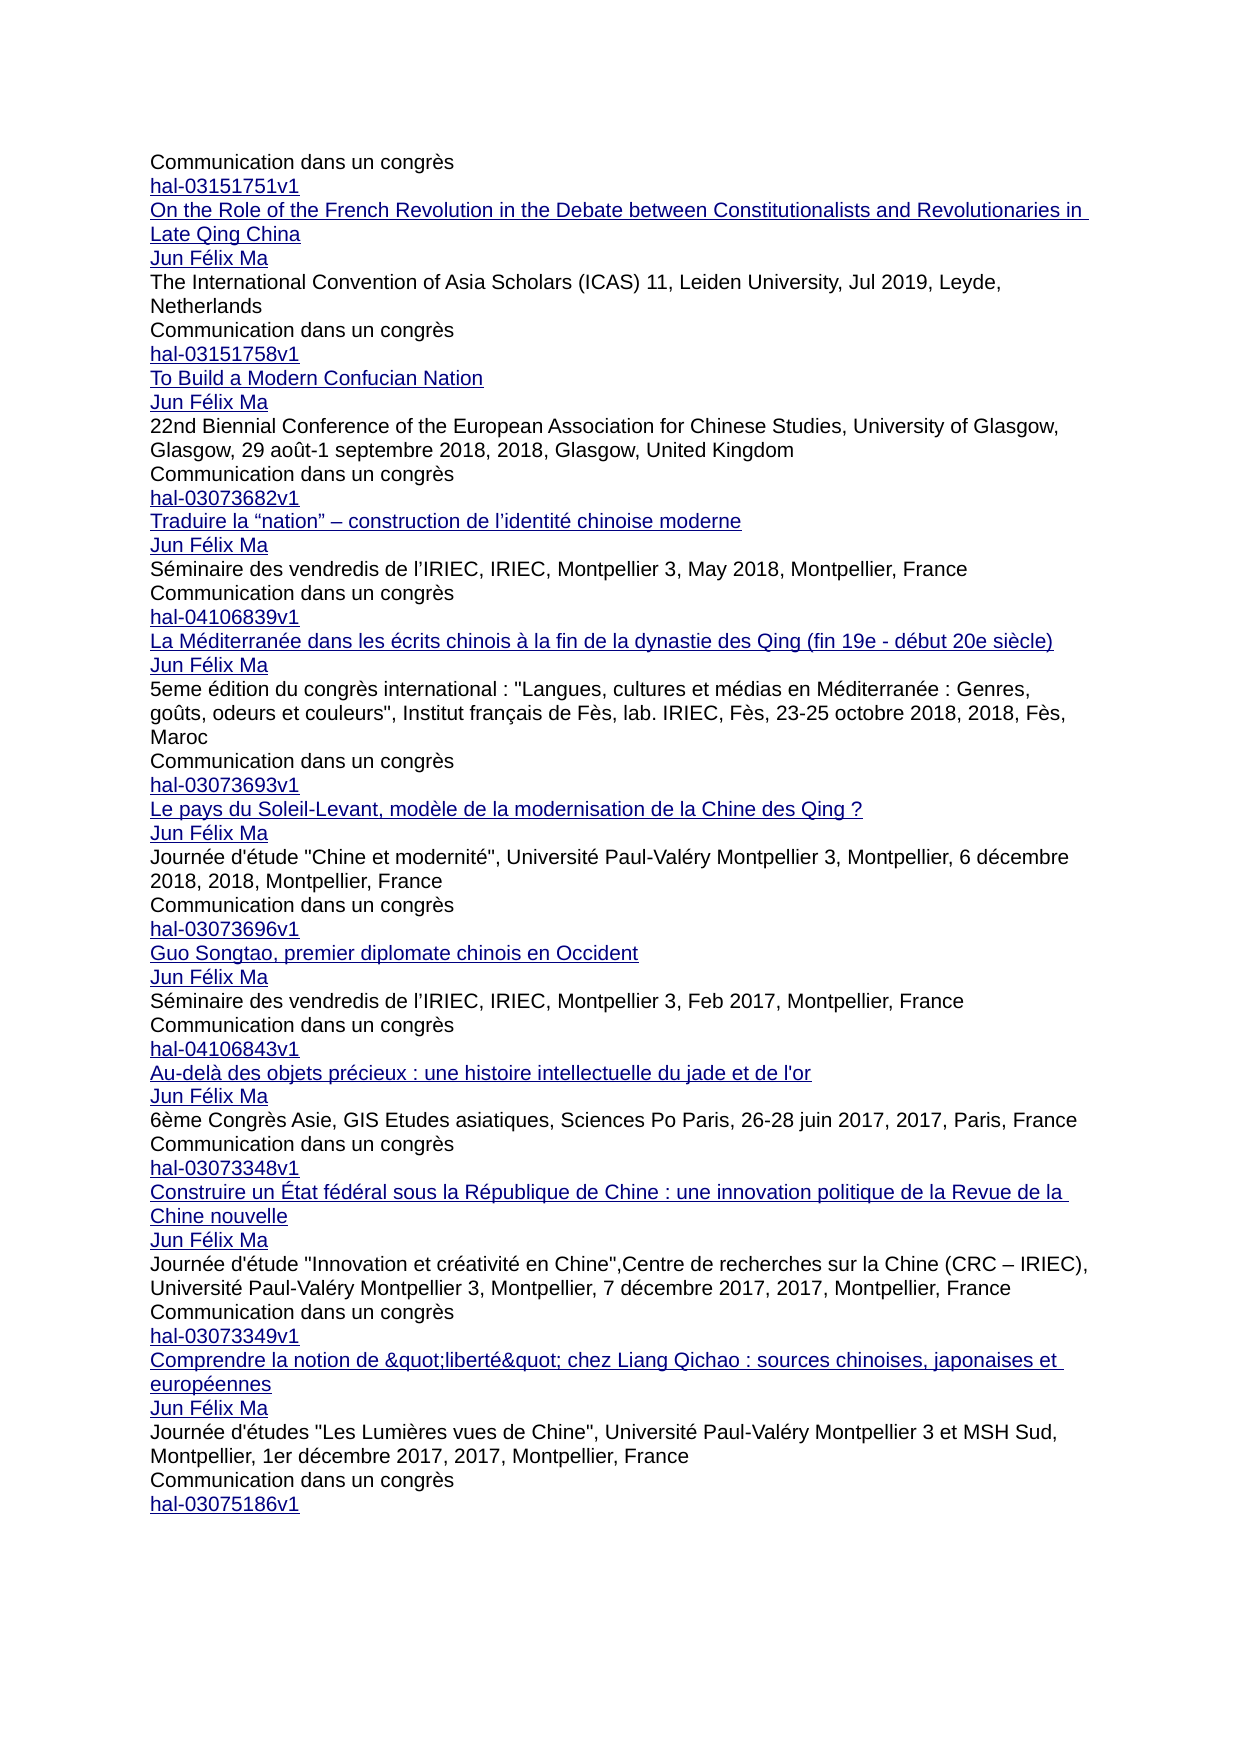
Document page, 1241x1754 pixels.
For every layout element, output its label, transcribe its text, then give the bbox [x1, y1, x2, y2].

table_cell La Méditerranée dans les écrits chinois à la fin de la dynastie des Qing (fin 19e - début 20e siècle) Jun Félix Ma 5eme édition du congrès international : "Langues, cultures et médias en Méditerranée : Genres, goûts, odeurs et couleurs", Institut français de Fès, lab. IRIEC, Fès, 23-25 octobre 2018, 2018, Fès, Maroc Communication dans un congrès hal-03073693v1 [150, 629, 1090, 797]
table_cell Au-delà des objets précieux : une histoire intellectuelle du jade et de l'or Jun Félix Ma 6ème Congrès Asie, GIS Etudes asiatiques, Sciences Po Paris, 26-28 juin 2017, 2017, Paris, France Communication dans un congrès hal-03073348v1 [150, 1060, 1090, 1180]
table_cell Traduire la “nation” – construction de l’identité chinoise moderne Jun Félix Ma Séminaire des vendredis de l’IRIEC, IRIEC, Montpellier 3, May 2018, Montpellier, France Communication dans un congrès hal-04106839v1 [150, 509, 1090, 629]
table_cell Le pays du Soleil-Levant, modèle de la modernisation de la Chine des Qing ? Jun Félix Ma Journée d'étude "Chine et modernité", Université Paul-Valéry Montpellier 3, Montpellier, 6 décembre 2018, 2018, Montpellier, France Communication dans un congrès hal-03073696v1 [150, 797, 1090, 941]
table_cell Construire un État fédéral sous la République de Chine : une innovation politique de la Revue de la Chine nouvelle Jun Félix Ma Journée d'étude "Innovation et créativité en Chine",Centre de recherches sur la Chine (CRC – IRIEC), Université Paul-Valéry Montpellier 3, Montpellier, 7 décembre 2017, 2017, Montpellier, France Communication dans un congrès hal-03073349v1 [150, 1180, 1090, 1348]
table_cell Comprendre la notion de &quot;liberté&quot; chez Liang Qichao : sources chinoises, japonaises et européennes Jun Félix Ma Journée d'études "Les Lumières vues de Chine", Université Paul-Valéry Montpellier 3 et MSH Sud, Montpellier, 1er décembre 2017, 2017, Montpellier, France Communication dans un congrès hal-03075186v1 [150, 1348, 1090, 1516]
table_cell Communication dans un congrès hal-03151751v1 [150, 150, 1090, 198]
table_cell On the Role of the French Revolution in the Debate between Constitutionalists and Revolutionaries in Late Qing China Jun Félix Ma The International Convention of Asia Scholars (ICAS) 11, Leiden University, Jul 2019, Leyde, Netherlands Communication dans un congrès hal-03151758v1 [150, 198, 1090, 366]
table_cell Guo Songtao, premier diplomate chinois en Occident Jun Félix Ma Séminaire des vendredis de l’IRIEC, IRIEC, Montpellier 3, Feb 2017, Montpellier, France Communication dans un congrès hal-04106843v1 [150, 941, 1090, 1060]
table_cell To Build a Modern Confucian Nation Jun Félix Ma 22nd Biennial Conference of the European Association for Chinese Studies, University of Glasgow, Glasgow, 29 août-1 septembre 2018, 2018, Glasgow, United Kingdom Communication dans un congrès hal-03073682v1 [150, 366, 1090, 509]
